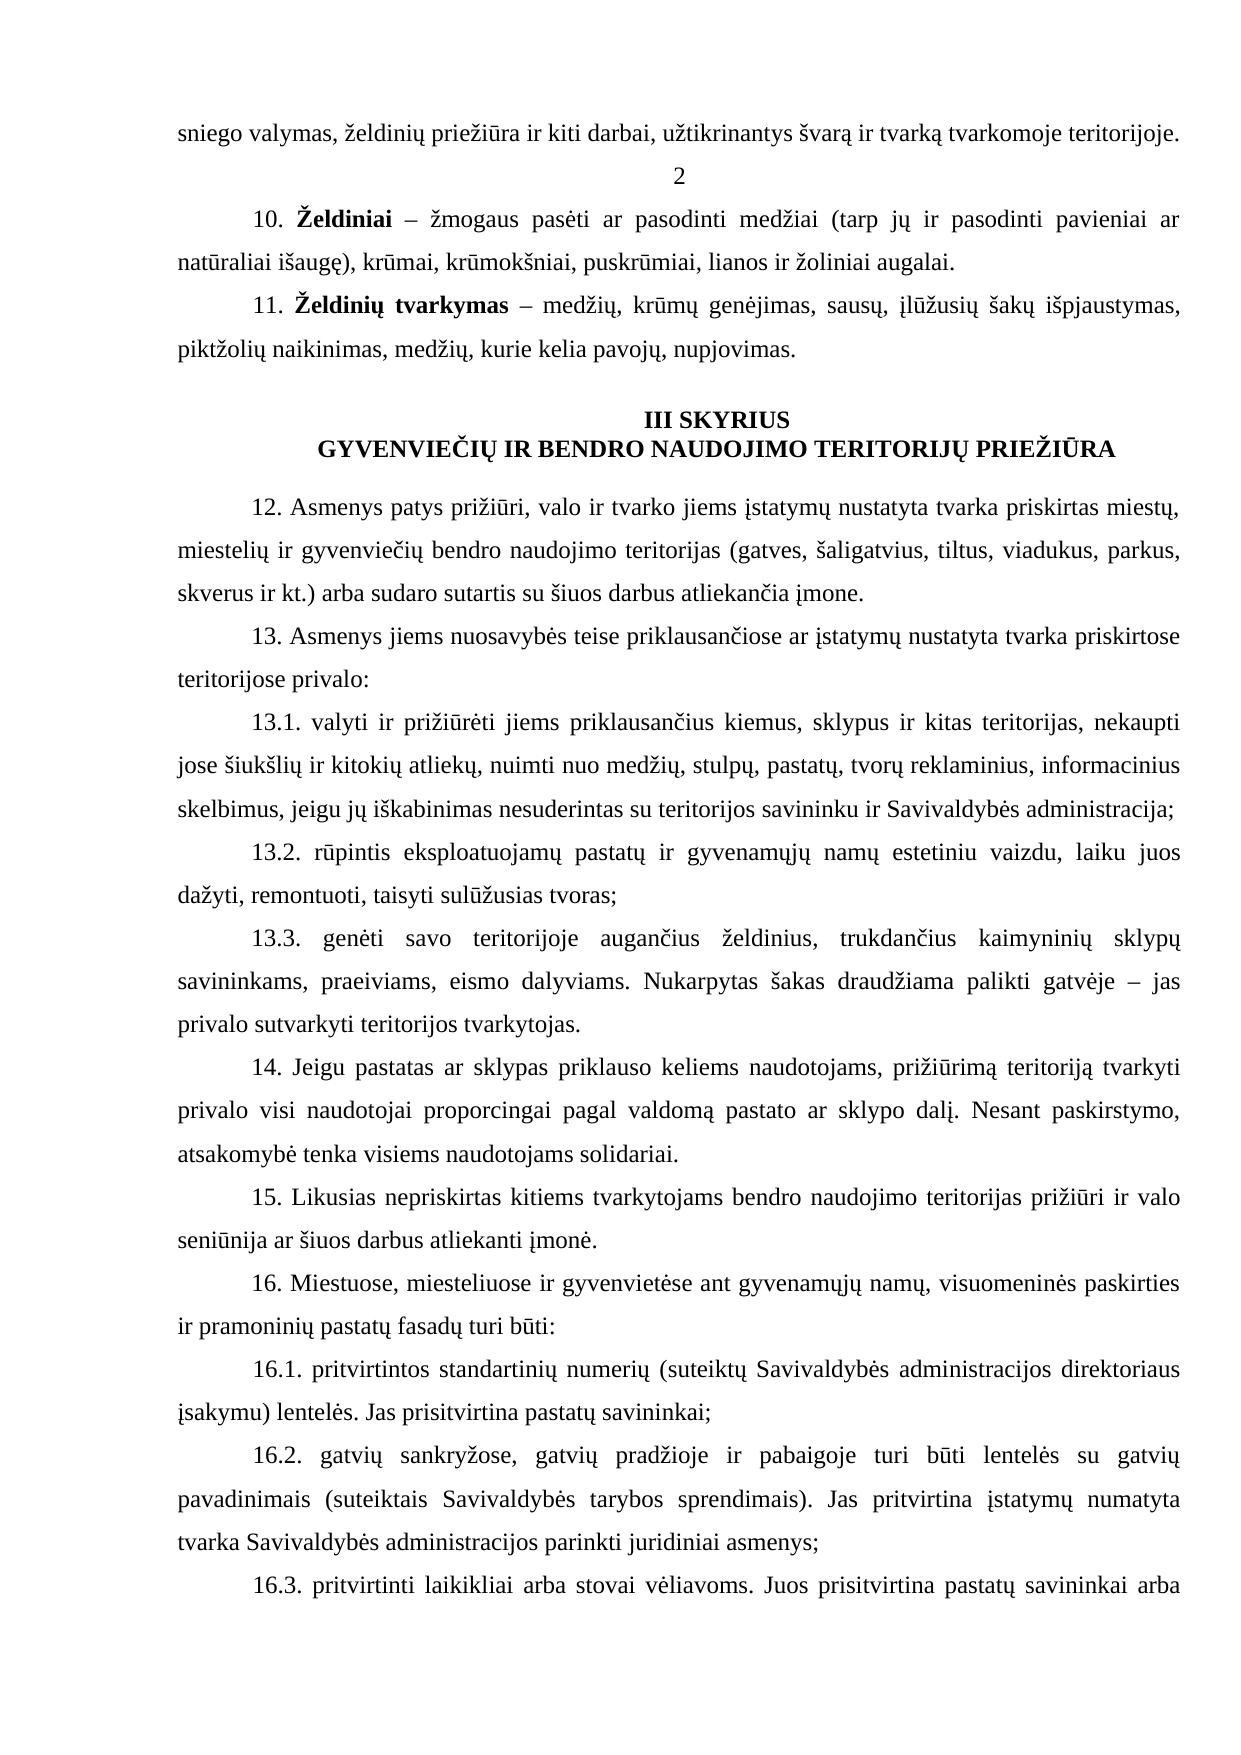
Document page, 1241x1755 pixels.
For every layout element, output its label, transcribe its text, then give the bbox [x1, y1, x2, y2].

text 10. Želdiniai – žmogaus pasėti ar pasodinti medžiai (tarp jų ir pasodinti pavieniai ar natūraliai išaugę), krūmai, krūmokšniai, puskrūmiai, lianos ir žoliniai augalai. [177, 204, 1181, 276]
text 13.1. valyti ir prižiūrėti jiems priklausančius kiemus, sklypus ir kitas teritorijas, nekaupti jose šiukšlių ir kitokių atliekų, nuimti nuo medžių, stulpų, pastatų, tvorų reklaminius, informacinius skelbimus, jeigu jų iškabinimas nesuderintas su teritorijos savininku ir Savivaldybės administracija; [177, 707, 1181, 822]
text III SKYRIUS [177, 406, 1181, 434]
text 14. Jeigu pastatas ar sklypas priklauso keliems naudotojams, prižiūrimą teritoriją tvarkyti privalo visi naudotojai proporcingai pagal valdomą pastato ar sklypo dalį. Nesant paskirstymo, atsakomybė tenka visiems naudotojams solidariai. [177, 1052, 1181, 1167]
text 2 [177, 161, 1181, 190]
text 11. Želdinių tvarkymas – medžių, krūmų genėjimas, sausų, įlūžusių šakų išpjaustymas, piktžolių naikinimas, medžių, kurie kelia pavojų, nupjovimas. [177, 291, 1181, 362]
text 16.3. pritvirtinti laikikliai arba stovai vėliavoms. Juos prisitvirtina pastatų savininkai arba [177, 1570, 1181, 1599]
text GYVENVIEČIŲ IR BENDRO NAUDOJIMO TERITORIJŲ PRIEŽIŪRA [177, 434, 1181, 463]
text 13. Asmenys jiems nuosavybės teise priklausančiose ar įstatymų nustatyta tvarka priskirtose teritorijose privalo: [177, 621, 1181, 693]
text 16.1. pritvirtintos standartinių numerių (suteiktų Savivaldybės administracijos direktoriaus įsakymu) lentelės. Jas prisitvirtina pastatų savininkai; [177, 1354, 1181, 1426]
text 13.2. rūpintis eksploatuojamų pastatų ir gyvenamųjų namų estetiniu vaizdu, laiku juos dažyti, remontuoti, taisyti sulūžusias tvoras; [177, 837, 1181, 909]
text 13.3. genėti savo teritorijoje augančius želdinius, trukdančius kaimyninių sklypų savininkams, praeiviams, eismo dalyviams. Nukarpytas šakas draudžiama palikti gatvėje – jas privalo sutvarkyti teritorijos tvarkytojas. [177, 923, 1181, 1038]
text 16.2. gatvių sankryžose, gatvių pradžioje ir pabaigoje turi būti lentelės su gatvių pavadinimais (suteiktais Savivaldybės tarybos sprendimais). Jas pritvirtina įstatymų numatyta tvarka Savivaldybės administracijos parinkti juridiniai asmenys; [177, 1441, 1181, 1556]
text 15. Likusias nepriskirtas kitiems tvarkytojams bendro naudojimo teritorijas prižiūri ir valo seniūnija ar šiuos darbus atliekanti įmonė. [177, 1182, 1181, 1254]
text sniego valymas, želdinių priežiūra ir kiti darbai, užtikrinantys švarą ir tvarką tvarkomoje teritorijoje. [177, 118, 1181, 147]
text 12. Asmenys patys prižiūri, valo ir tvarko jiems įstatymų nustatyta tvarka priskirtas miestų, miestelių ir gyvenviečių bendro naudojimo teritorijas (gatves, šaligatvius, tiltus, viadukus, parkus, skverus ir kt.) arba sudaro sutartis su šiuos darbus atliekančia įmone. [177, 492, 1181, 607]
text 16. Miestuose, miesteliuose ir gyvenvietėse ant gyvenamųjų namų, visuomeninės paskirties ir pramoninių pastatų fasadų turi būti: [177, 1268, 1181, 1340]
